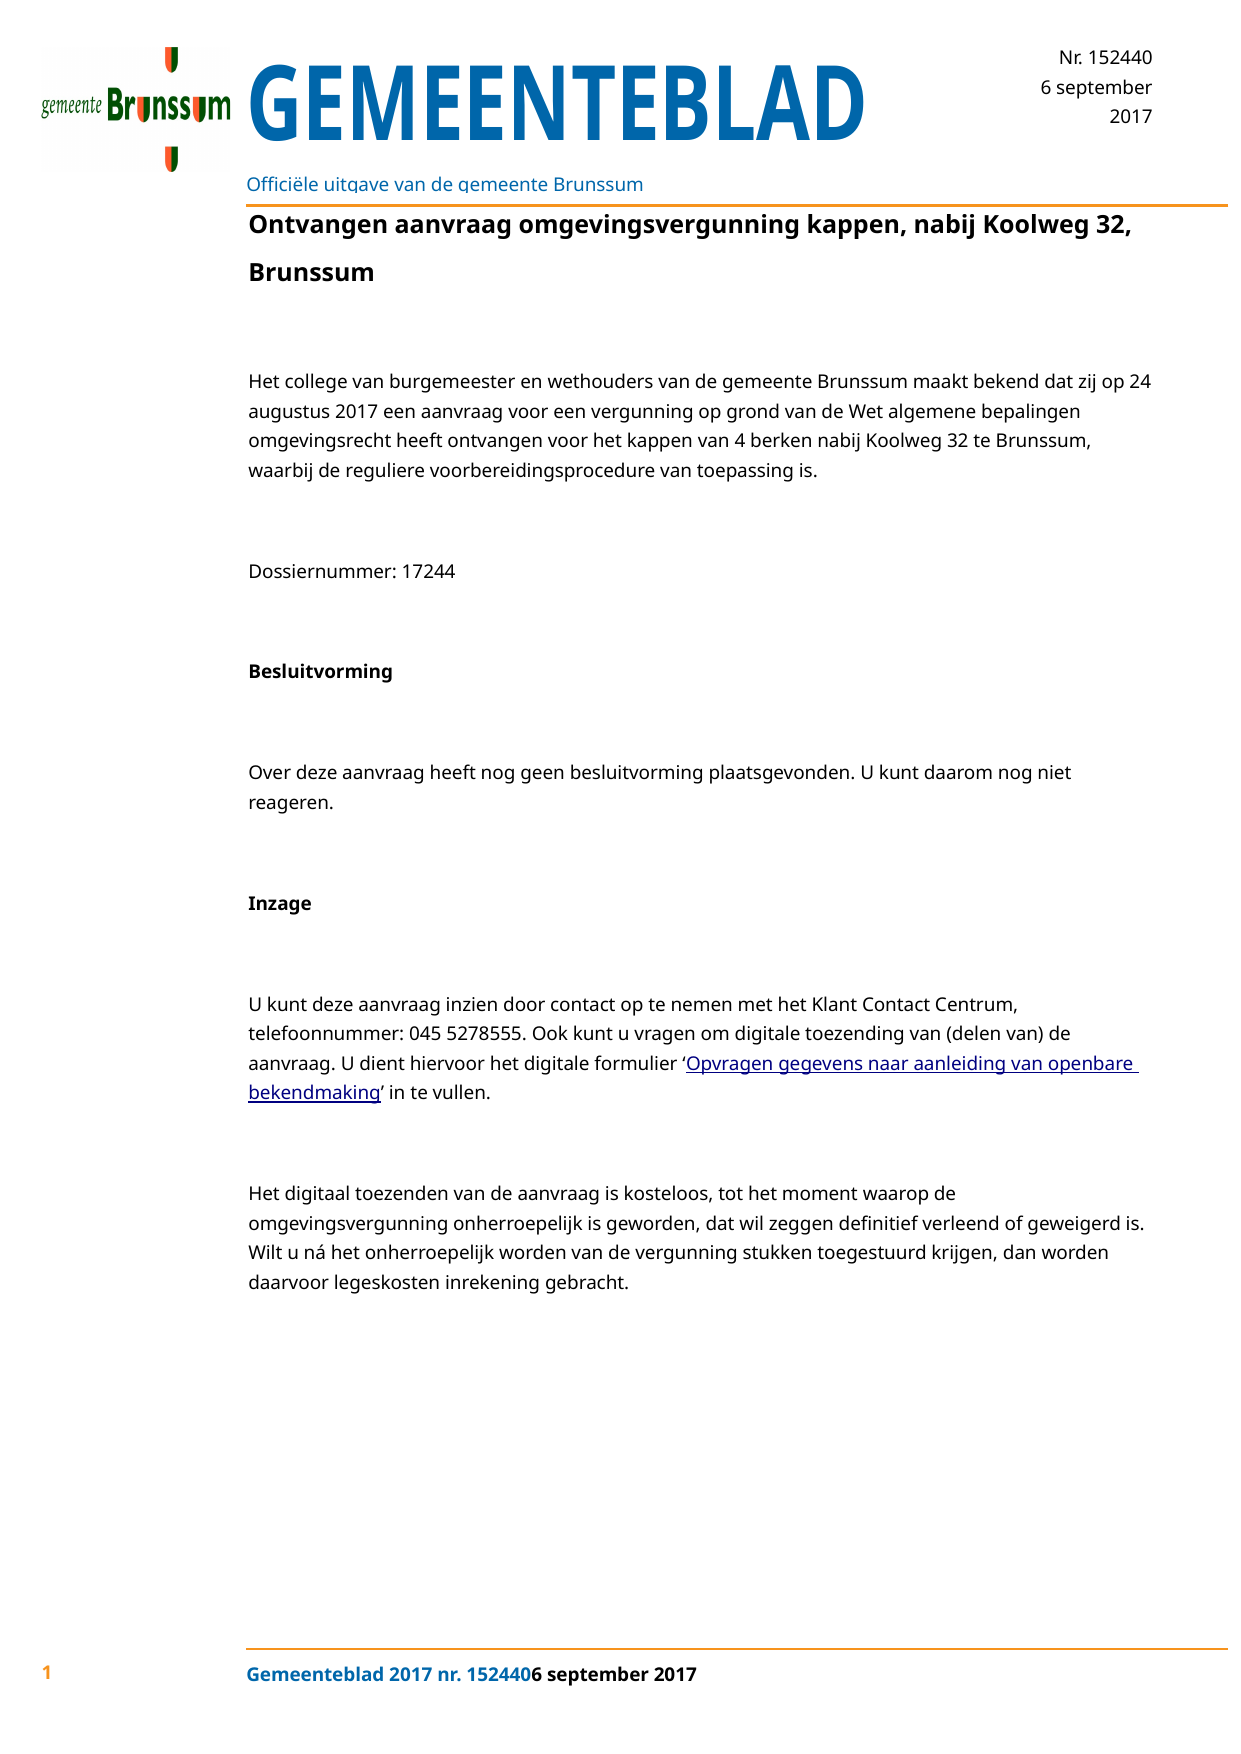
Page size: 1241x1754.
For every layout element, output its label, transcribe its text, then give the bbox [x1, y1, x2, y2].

text Het digitaal toezenden van de aanvraag is kosteloos, tot het moment waarop de omgevingsvergunning onherroepelijk is geworden, dat wil zeggen definitief verleend of geweigerd is. Wilt u ná het onherroepelijk worden van de vergunning stukken toegestuurd krijgen, dan worden daarvoor legeskosten inrekening gebracht. [248, 1180, 1152, 1295]
text Besluitvorming [248, 659, 1152, 684]
picture [41, 47, 231, 172]
text Het college van burgemeester en wethouders van de gemeente Brunssum maakt bekend dat zij op 24 augustus 2017 een aanvraag voor een vergunning op grond van de Wet algemene bepalingen omgevingsrecht heeft ontvangen voor het kappen van 4 berken nabij Koolweg 32 te Brunssum, waarbij de reguliere voorbereidingsprocedure van toepassing is. [248, 368, 1152, 483]
text Inzage [248, 890, 1152, 916]
text Over deze aanvraag heeft nog geen besluitvorming plaatsgevonden. U kunt daarom nog niet reageren. [248, 759, 1152, 815]
text Dossiernummer: 17244 [248, 558, 1152, 584]
text U kunt deze aanvraag inzien door contact op te nemen met het Klant Contact Centrum, telefoonnummer: 045 5278555. Ook kunt u vragen om digitale toezending van (delen van) de aanvraag. U dient hiervoor het digitale formulier ‘Opvragen gegevens naar aanleiding van openbare bekendmaking’ in te vullen. [248, 991, 1152, 1105]
text Ontvangen aanvraag omgevingsvergunning kappen, nabij Koolweg 32, Brunssum [248, 207, 1152, 288]
